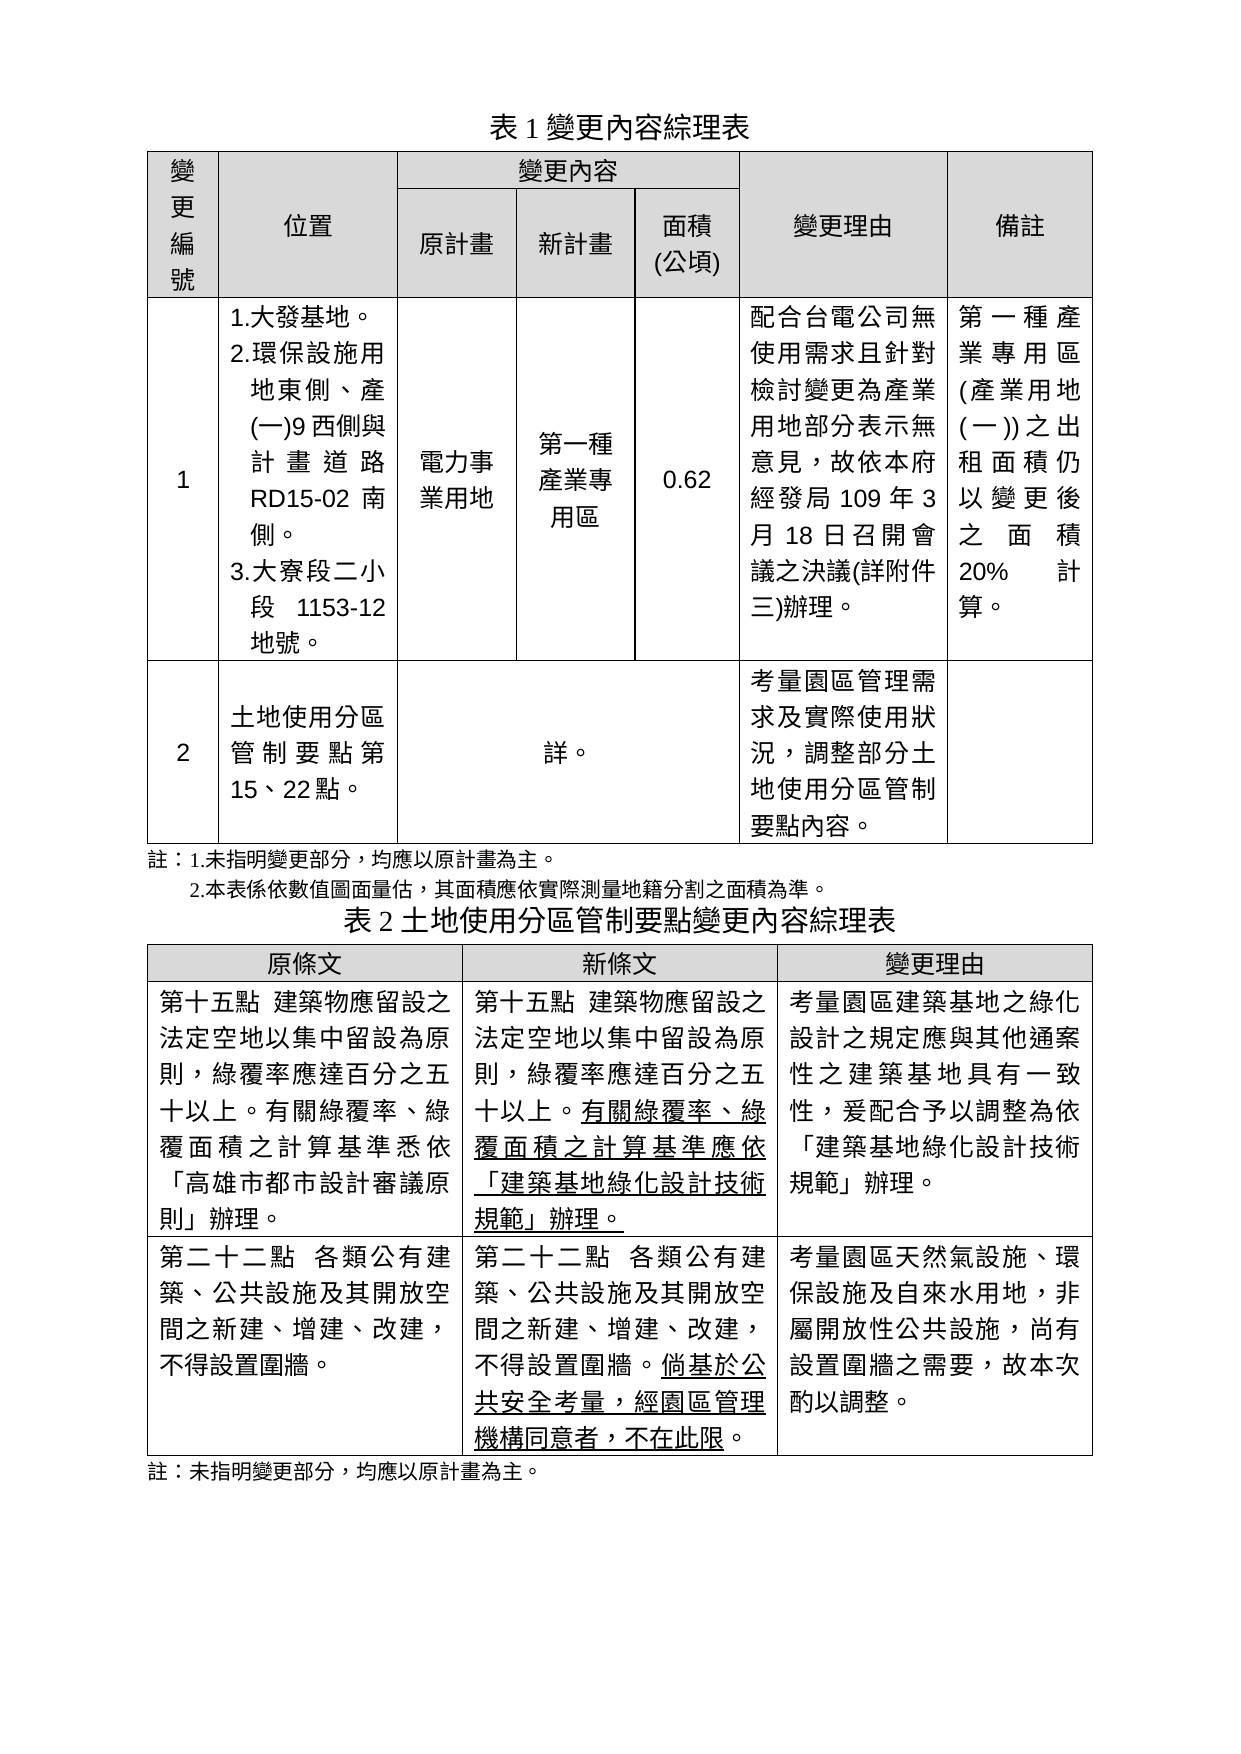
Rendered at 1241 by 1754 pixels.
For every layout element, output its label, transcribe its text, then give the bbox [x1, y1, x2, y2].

table_header 原條文 [148, 945, 462, 981]
table_cell 考量園區建築基地之綠化設計之規定應與其他通案性之建築基地具有一致性，爰配合予以調整為依「建築基地綠化設計技術規範」辦理。 [778, 982, 1092, 1236]
table_header 新條文 [463, 945, 777, 981]
table_cell 第一種產業專用區 [517, 298, 634, 660]
table_cell 面積 (公頃) [636, 189, 739, 297]
table_cell 第十五點 建築物應留設之法定空地以集中留設為原則，綠覆率應達百分之五十以上。有關綠覆率、綠覆面積之計算基準悉依「高雄市都市設計審議原則」辦理。 [148, 982, 462, 1236]
table_cell 2 [148, 661, 218, 842]
table_cell 1 [148, 298, 218, 660]
table_header 變更內容 [398, 152, 739, 188]
text 註：未指明變更部分，均應以原計畫為主。 [148, 1456, 1092, 1486]
table_header 變更編號 [148, 152, 218, 297]
table_cell 考量園區管理需求及實際使用狀況，調整部分土地使用分區管制要點內容。 [740, 661, 947, 842]
table_cell 第十五點 建築物應留設之法定空地以集中留設為原則，綠覆率應達百分之五十以上。有關綠覆率、綠覆面積之計算基準應依「建築基地綠化設計技術規範」辦理。 [463, 982, 777, 1236]
table_header 位置 [219, 152, 397, 297]
table_cell 第二十二點 各類公有建築、公共設施及其開放空間之新建、增建、改建，不得設置圍牆。倘基於公共安全考量，經園區管理機構同意者，不在此限。 [463, 1237, 777, 1454]
table_cell 土地使用分區管制要點第15、22點。 [219, 661, 397, 842]
table_cell [948, 661, 1092, 842]
table_cell 考量園區天然氣設施、環保設施及自來水用地，非屬開放性公共設施，尚有設置圍牆之需要，故本次酌以調整。 [778, 1237, 1092, 1454]
table_header 備註 [948, 152, 1092, 297]
table_cell 配合台電公司無使用需求且針對檢討變更為產業用地部分表示無意見，故依本府經發局109年3月18日召開會議之決議(詳附件三)辦理。 [740, 298, 947, 660]
table_cell 電力事業用地 [398, 298, 516, 660]
table_cell 第二十二點 各類公有建築、公共設施及其開放空間之新建、增建、改建，不得設置圍牆。 [148, 1237, 462, 1454]
text 表1 變更內容綜理表 [148, 118, 1092, 143]
table_header 變更理由 [740, 152, 947, 297]
table_header 變更理由 [778, 945, 1092, 981]
text 表2 土地使用分區管制要點變更內容綜理表 [148, 911, 1092, 936]
text 註：1.未指明變更部分，均應以原計畫為主。 2.本表係依數值圖面量估，其面積應依實際測量地籍分割之面積為準。 [148, 844, 1092, 904]
table_cell 原計畫 [398, 189, 516, 297]
table_cell 第一種產業專用區(產業用地(一))之出租面積仍以變更後之面積20%計算。 [948, 298, 1092, 660]
table_cell 1.大發基地。 2.環保設施用地東側、產(一)9西側與計畫道路RD15-02南側。 3.大寮段二小段 1153-12地號。 [219, 298, 397, 660]
table_cell 0.62 [636, 298, 739, 660]
table_cell 詳。 [398, 661, 739, 842]
table_cell 新計畫 [517, 189, 634, 297]
